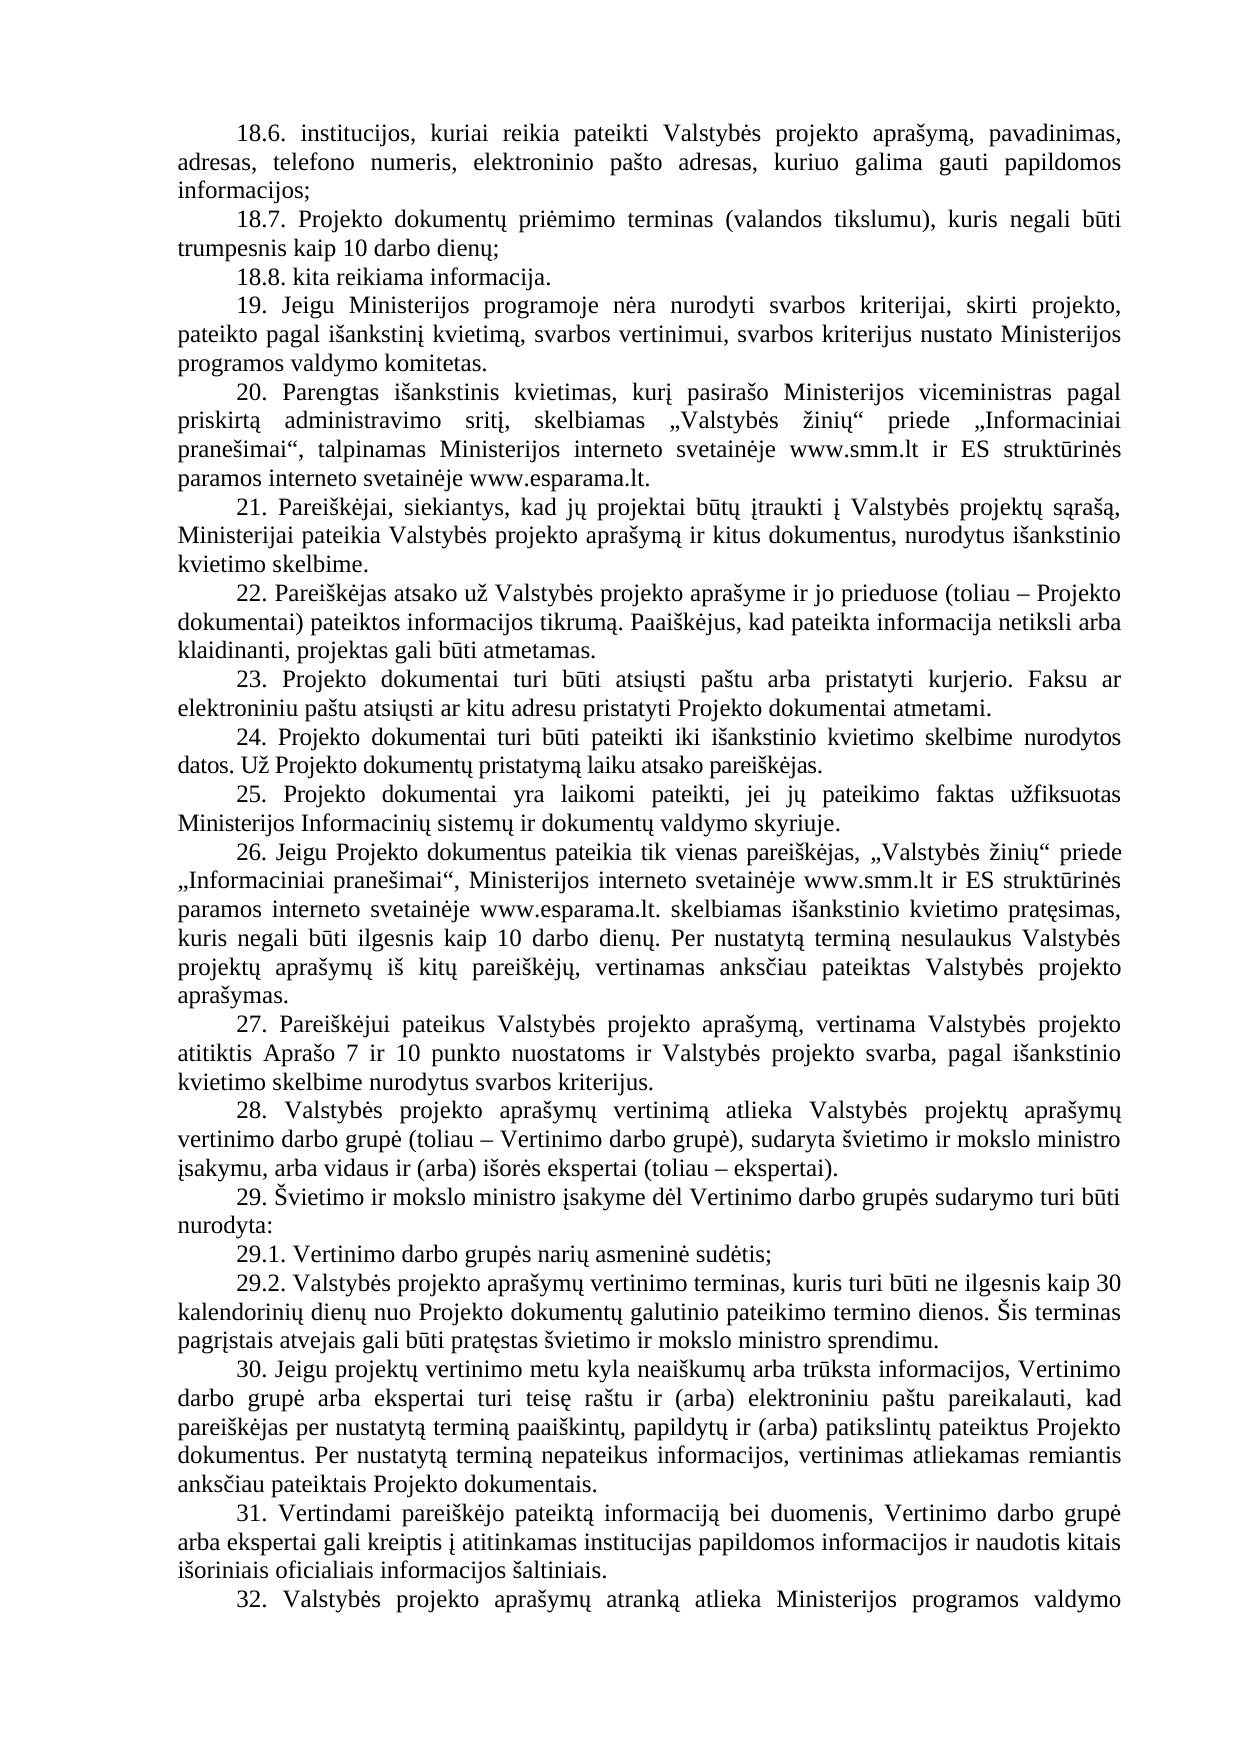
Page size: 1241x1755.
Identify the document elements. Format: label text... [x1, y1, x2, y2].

text 31. Vertindami pareiškėjo pateiktą informaciją bei duomenis, Vertinimo darbo grupė arba ekspertai gali kreiptis į atitinkamas institucijas papildomos informacijos ir naudotis kitais išoriniais oficialiais informacijos šaltiniais. [177, 1498, 1122, 1584]
text 27. Pareiškėjui pateikus Valstybės projekto aprašymą, vertinama Valstybės projekto atitiktis Aprašo 7 ir 10 punkto nuostatoms ir Valstybės projekto svarba, pagal išankstinio kvietimo skelbime nurodytus svarbos kriterijus. [177, 1009, 1122, 1096]
text 26. Jeigu Projekto dokumentus pateikia tik vienas pareiškėjas, „Valstybės žinių“ priede „Informaciniai pranešimai“, Ministerijos interneto svetainėje www.smm.lt ir ES struktūrinės paramos interneto svetainėje www.esparama.lt. skelbiamas išankstinio kvietimo pratęsimas, kuris negali būti ilgesnis kaip 10 darbo dienų. Per nustatytą terminą nesulaukus Valstybės projektų aprašymų iš kitų pareiškėjų, vertinamas anksčiau pateiktas Valstybės projekto aprašymas. [177, 837, 1122, 1009]
text 23. Projekto dokumentai turi būti atsiųsti paštu arba pristatyti kurjerio. Faksu ar elektroniniu paštu atsiųsti ar kitu adresu pristatyti Projekto dokumentai atmetami. [177, 664, 1122, 722]
text 32. Valstybės projekto aprašymų atranką atlieka Ministerijos programos valdymo [177, 1584, 1122, 1613]
text 18.8. kita reikiama informacija. [177, 262, 1122, 291]
text 24. Projekto dokumentai turi būti pateikti iki išankstinio kvietimo skelbime nurodytos datos. Už Projekto dokumentų pristatymą laiku atsako pareiškėjas. [177, 722, 1122, 779]
text 18.6. institucijos, kuriai reikia pateikti Valstybės projekto aprašymą, pavadinimas, adresas, telefono numeris, elektroninio pašto adresas, kuriuo galima gauti papildomos informacijos; [177, 118, 1122, 204]
text 18.7. Projekto dokumentų priėmimo terminas (valandos tikslumu), kuris negali būti trumpesnis kaip 10 darbo dienų; [177, 204, 1122, 262]
text 30. Jeigu projektų vertinimo metu kyla neaiškumų arba trūksta informacijos, Vertinimo darbo grupė arba ekspertai turi teisę raštu ir (arba) elektroniniu paštu pareikalauti, kad pareiškėjas per nustatytą terminą paaiškintų, papildytų ir (arba) patikslintų pateiktus Projekto dokumentus. Per nustatytą terminą nepateikus informacijos, vertinimas atliekamas remiantis anksčiau pateiktais Projekto dokumentais. [177, 1354, 1122, 1498]
text 22. Pareiškėjas atsako už Valstybės projekto aprašyme ir jo prieduose (toliau – Projekto dokumentai) pateiktos informacijos tikrumą. Paaiškėjus, kad pateikta informacija netiksli arba klaidinanti, projektas gali būti atmetamas. [177, 578, 1122, 664]
text 19. Jeigu Ministerijos programoje nėra nurodyti svarbos kriterijai, skirti projekto, pateikto pagal išankstinį kvietimą, svarbos vertinimui, svarbos kriterijus nustato Ministerijos programos valdymo komitetas. [177, 291, 1122, 377]
text 29. Švietimo ir mokslo ministro įsakyme dėl Vertinimo darbo grupės sudarymo turi būti nurodyta: [177, 1182, 1122, 1239]
text 29.2. Valstybės projekto aprašymų vertinimo terminas, kuris turi būti ne ilgesnis kaip 30 kalendorinių dienų nuo Projekto dokumentų galutinio pateikimo termino dienos. Šis terminas pagrįstais atvejais gali būti pratęstas švietimo ir mokslo ministro sprendimu. [177, 1268, 1122, 1354]
text 25. Projekto dokumentai yra laikomi pateikti, jei jų pateikimo faktas užfiksuotas Ministerijos Informacinių sistemų ir dokumentų valdymo skyriuje. [177, 779, 1122, 837]
text 28. Valstybės projekto aprašymų vertinimą atlieka Valstybės projektų aprašymų vertinimo darbo grupė (toliau – Vertinimo darbo grupė), sudaryta švietimo ir mokslo ministro įsakymu, arba vidaus ir (arba) išorės ekspertai (toliau – ekspertai). [177, 1096, 1122, 1182]
text 20. Parengtas išankstinis kvietimas, kurį pasirašo Ministerijos viceministras pagal priskirtą administravimo sritį, skelbiamas „Valstybės žinių“ priede „Informaciniai pranešimai“, talpinamas Ministerijos interneto svetainėje www.smm.lt ir ES struktūrinės paramos interneto svetainėje www.esparama.lt. [177, 377, 1122, 492]
text 21. Pareiškėjai, siekiantys, kad jų projektai būtų įtraukti į Valstybės projektų sąrašą, Ministerijai pateikia Valstybės projekto aprašymą ir kitus dokumentus, nurodytus išankstinio kvietimo skelbime. [177, 492, 1122, 578]
text 29.1. Vertinimo darbo grupės narių asmeninė sudėtis; [177, 1239, 1122, 1268]
